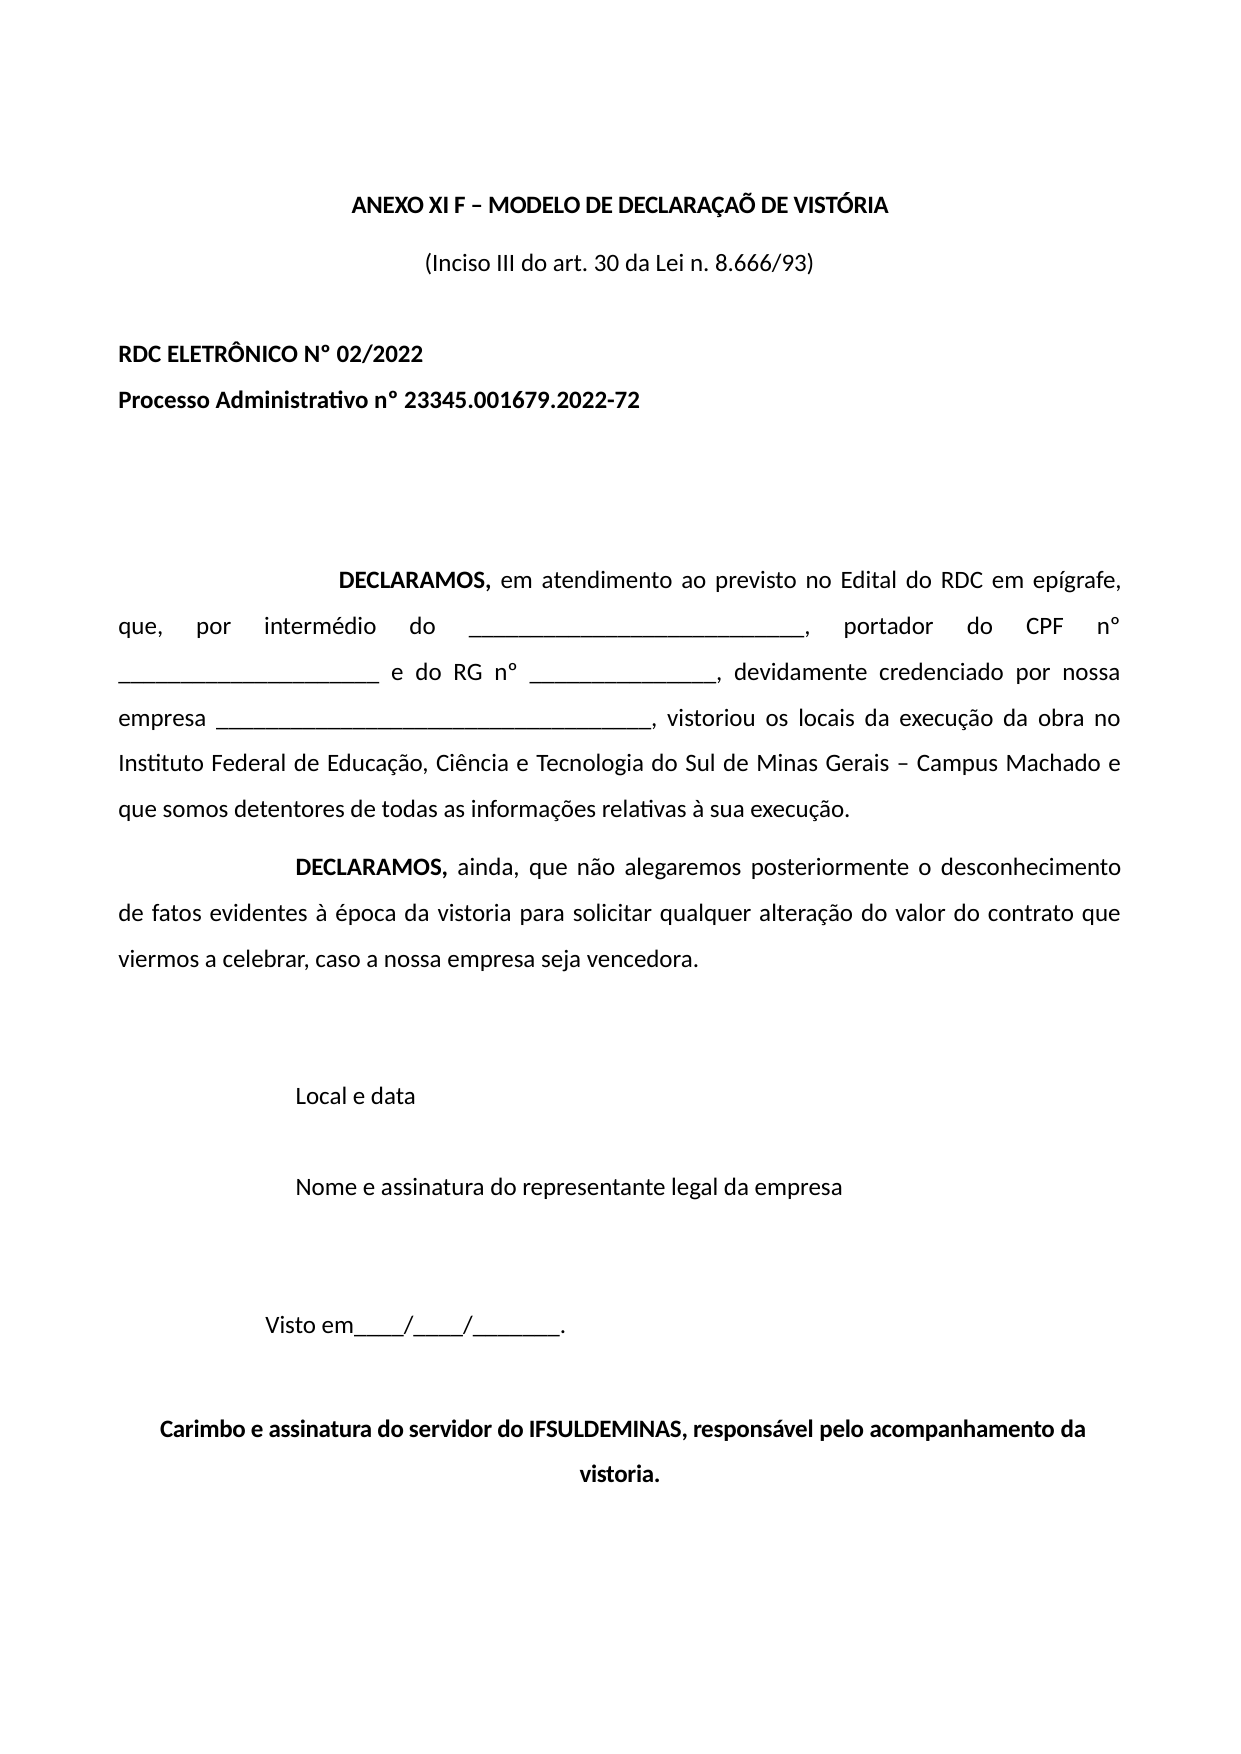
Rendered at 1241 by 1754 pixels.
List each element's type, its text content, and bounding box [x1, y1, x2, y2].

text Carimbo e assinatura do servidor do IFSULDEMINAS, responsável pelo acompanhamento da vistoria. [118, 1413, 1122, 1489]
text ANEXO XI F – MODELO DE DECLARAÇAÕ DE VISTÓRIA [118, 189, 1122, 219]
text Nome e assinatura do representante legal da empresa [118, 1172, 1122, 1202]
text DECLARAMOS, ainda, que não alegaremos posteriormente o desconhecimento de fatos evidentes à época da vistoria para solicitar qualquer alteração do valor do contrato que viermos a celebrar, caso a nossa empresa seja vencedora. [118, 851, 1122, 973]
text Local e data [118, 1080, 1122, 1111]
text Processo Administrativo nº 23345.001679.2022-72 [118, 384, 1122, 415]
text (Inciso III do art. 30 da Lei n. 8.666/93) [118, 247, 1120, 278]
text RDC ELETRÔNICO Nº 02/2022 [118, 338, 1122, 369]
text DECLARAMOS, em atendimento ao previsto no Edital do RDC em epígrafe, que, por intermédio do ___________________________, portador do CPF nº _____________________ e do RG nº _______________, devidamente credenciado por nossa empresa ___________________________________, vistoriou os locais da execução da obra no Instituto Federal de Educação, Ciência e Tecnologia do Sul de Minas Gerais – Campus Machado e que somos detentores de todas as informações relativas à sua execução. [118, 564, 1122, 824]
text Visto em____/____/_______. [118, 1309, 1122, 1339]
